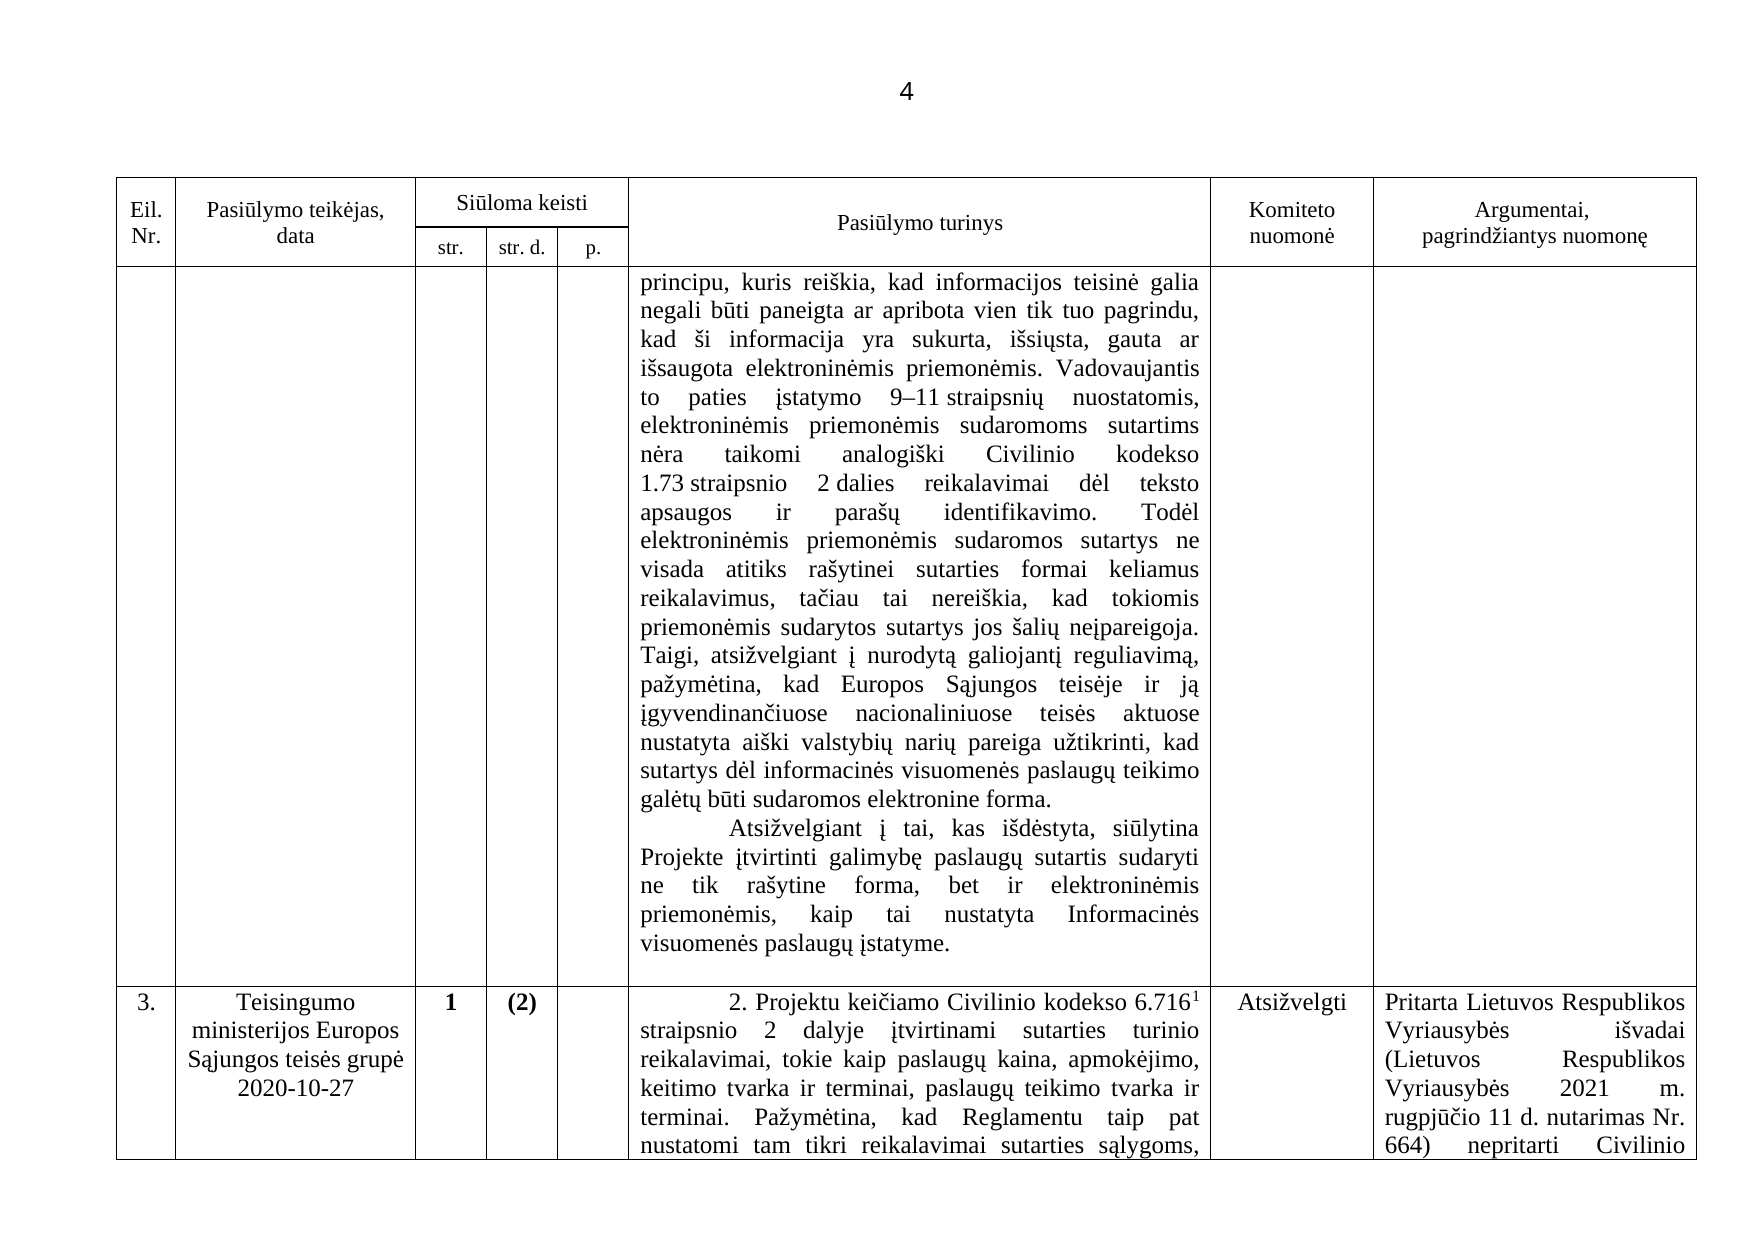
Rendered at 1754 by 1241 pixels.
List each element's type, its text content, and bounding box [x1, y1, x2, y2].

table_cell Atsižvelgti [1211, 987, 1373, 1159]
table_cell principu, kuris reiškia, kad informacijos teisinė galia negali būti paneigta ar apribota vien tik tuo pagrindu, kad ši informacija yra sukurta, išsiųsta, gauta ar išsaugota elektroninėmis priemonėmis. Vadovaujantis to paties įstatymo 9–11 straipsnių nuostatomis, elektroninėmis priemonėmis sudaromoms sutartims nėra taikomi analogiški Civilinio kodekso 1.73 straipsnio 2 dalies reikalavimai dėl teksto apsaugos ir parašų identifikavimo. Todėl elektroninėmis priemonėmis sudaromos sutartys ne visada atitiks rašytinei sutarties formai keliamus reikalavimus, tačiau tai nereiškia, kad tokiomis priemonėmis sudarytos sutartys jos šalių neįpareigoja. Taigi, atsižvelgiant į nurodytą galiojantį reguliavimą, pažymėtina, kad Europos Sąjungos teisėje ir ją įgyvendinančiuose nacionaliniuose teisės aktuose nustatyta aiški valstybių narių pareiga užtikrinti, kad sutartys dėl informacinės visuomenės paslaugų teikimo galėtų būti sudaromos elektronine forma. Atsižvelgiant į tai, kas išdėstyta, siūlytina Projekte įtvirtinti galimybę paslaugų sutartis sudaryti ne tik rašytine forma, bet ir elektroninėmis priemonėmis, kaip tai nustatyta Informacinės visuomenės paslaugų įstatyme. [629, 267, 1210, 986]
table_cell [487, 267, 557, 986]
table_cell [558, 267, 628, 986]
table_cell Teisingumo ministerijos Europos Sąjungos teisės grupė 2020-10-27 [176, 987, 415, 1159]
table_cell [176, 267, 415, 986]
table_cell (2) [487, 987, 557, 1159]
table_cell 3. [117, 987, 175, 1159]
table_cell 2. Projektu keičiamo Civilinio kodekso 6.7161 straipsnio 2 dalyje įtvirtinami sutarties turinio reikalavimai, tokie kaip paslaugų kaina, apmokėjimo, keitimo tvarka ir terminai, paslaugų teikimo tvarka ir terminai. Pažymėtina, kad Reglamentu taip pat nustatomi tam tikri reikalavimai sutarties sąlygoms, [629, 987, 1210, 1159]
table_cell [416, 267, 486, 986]
table_header Komiteto nuomonė [1211, 178, 1373, 266]
table_cell str. [416, 228, 486, 266]
table_cell [1374, 267, 1696, 986]
table_header Pasiūlymo turinys [629, 178, 1210, 266]
table_header Siūloma keisti [416, 178, 628, 226]
table_cell 1 [416, 987, 486, 1159]
table_header Eil. Nr. [117, 178, 175, 266]
table_cell [558, 987, 628, 1159]
table_cell [1211, 267, 1373, 986]
table_cell Pritarta Lietuvos Respublikos Vyriausybės išvadai (Lietuvos Respublikos Vyriausybės 2021 m. rugpjūčio 11 d. nutarimas Nr. 664) nepritarti Civilinio [1374, 987, 1696, 1159]
table_cell p. [558, 228, 628, 266]
table_header Argumentai, pagrindžiantys nuomonę [1374, 178, 1696, 266]
table_cell [117, 267, 175, 986]
table_header Pasiūlymo teikėjas, data [176, 178, 415, 266]
table_cell str. d. [487, 228, 557, 266]
